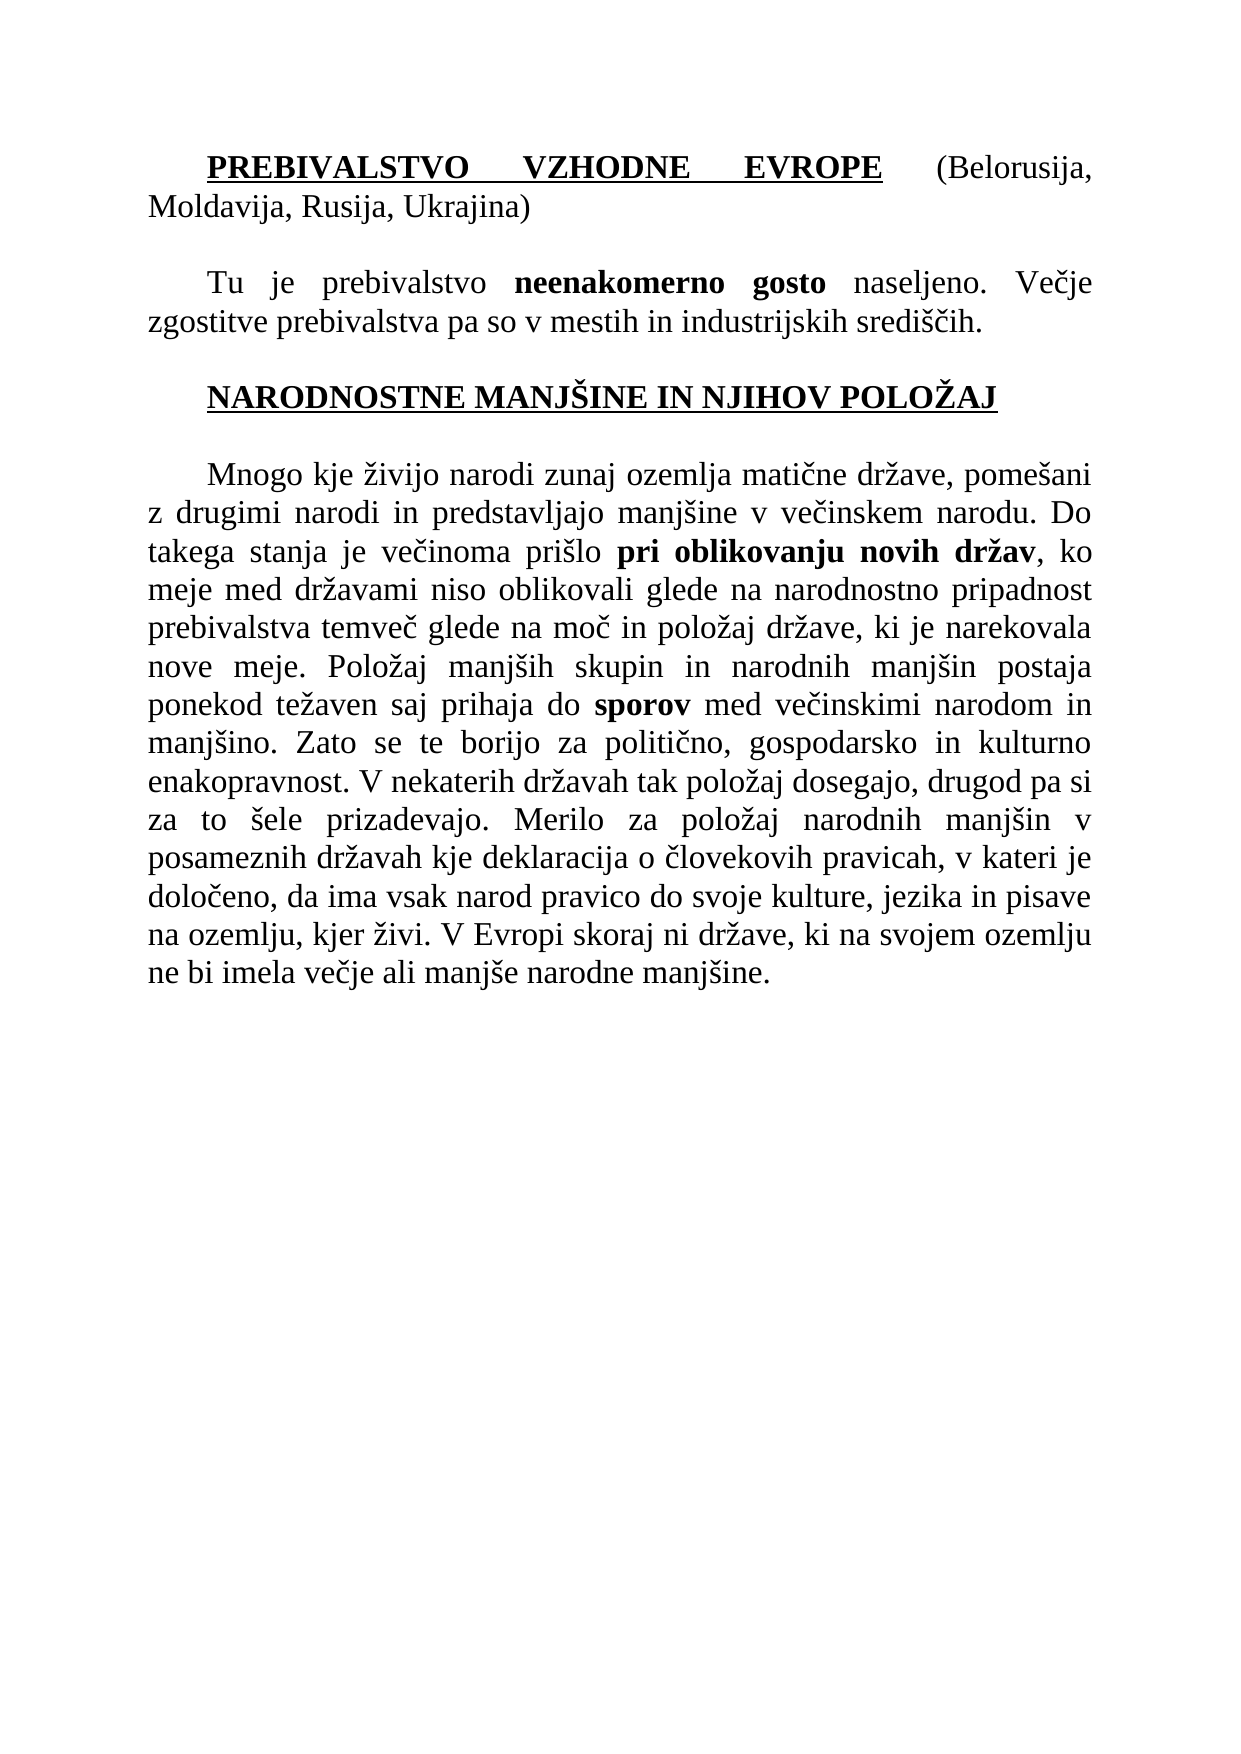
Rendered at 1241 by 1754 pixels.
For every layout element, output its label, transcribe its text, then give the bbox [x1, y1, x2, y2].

text Mnogo kje živijo narodi zunaj ozemlja matične države, pomešani z drugimi narodi in predstavljajo manjšine v večinskem narodu. Do takega stanja je večinoma prišlo pri oblikovanju novih držav, ko meje med državami niso oblikovali glede na narodnostno pripadnost prebivalstva temveč glede na moč in položaj države, ki je narekovala nove meje. Položaj manjših skupin in narodnih manjšin postaja ponekod težaven saj prihaja do sporov med večinskimi narodom in manjšino. Zato se te borijo za politično, gospodarsko in kulturno enakopravnost. V nekaterih državah tak položaj dosegajo, drugod pa si za to šele prizadevajo. Merilo za položaj narodnih manjšin v posameznih državah kje deklaracija o človekovih pravicah, v kateri je določeno, da ima vsak narod pravico do svoje kulture, jezika in pisave na ozemlju, kjer živi. V Evropi skoraj ni države, ki na svojem ozemlju ne bi imela večje ali manjše narodne manjšine. [148, 454, 1093, 991]
text NARODNOSTNE MANJŠINE IN NJIHOV POLOŽAJ [148, 378, 1093, 416]
text Tu je prebivalstvo neenakomerno gosto naseljeno. Večje zgostitve prebivalstva pa so v mestih in industrijskih središčih. [148, 263, 1093, 339]
text PREBIVALSTVO VZHODNE EVROPE (Belorusija, Moldavija, Rusija, Ukrajina) [148, 148, 1093, 224]
